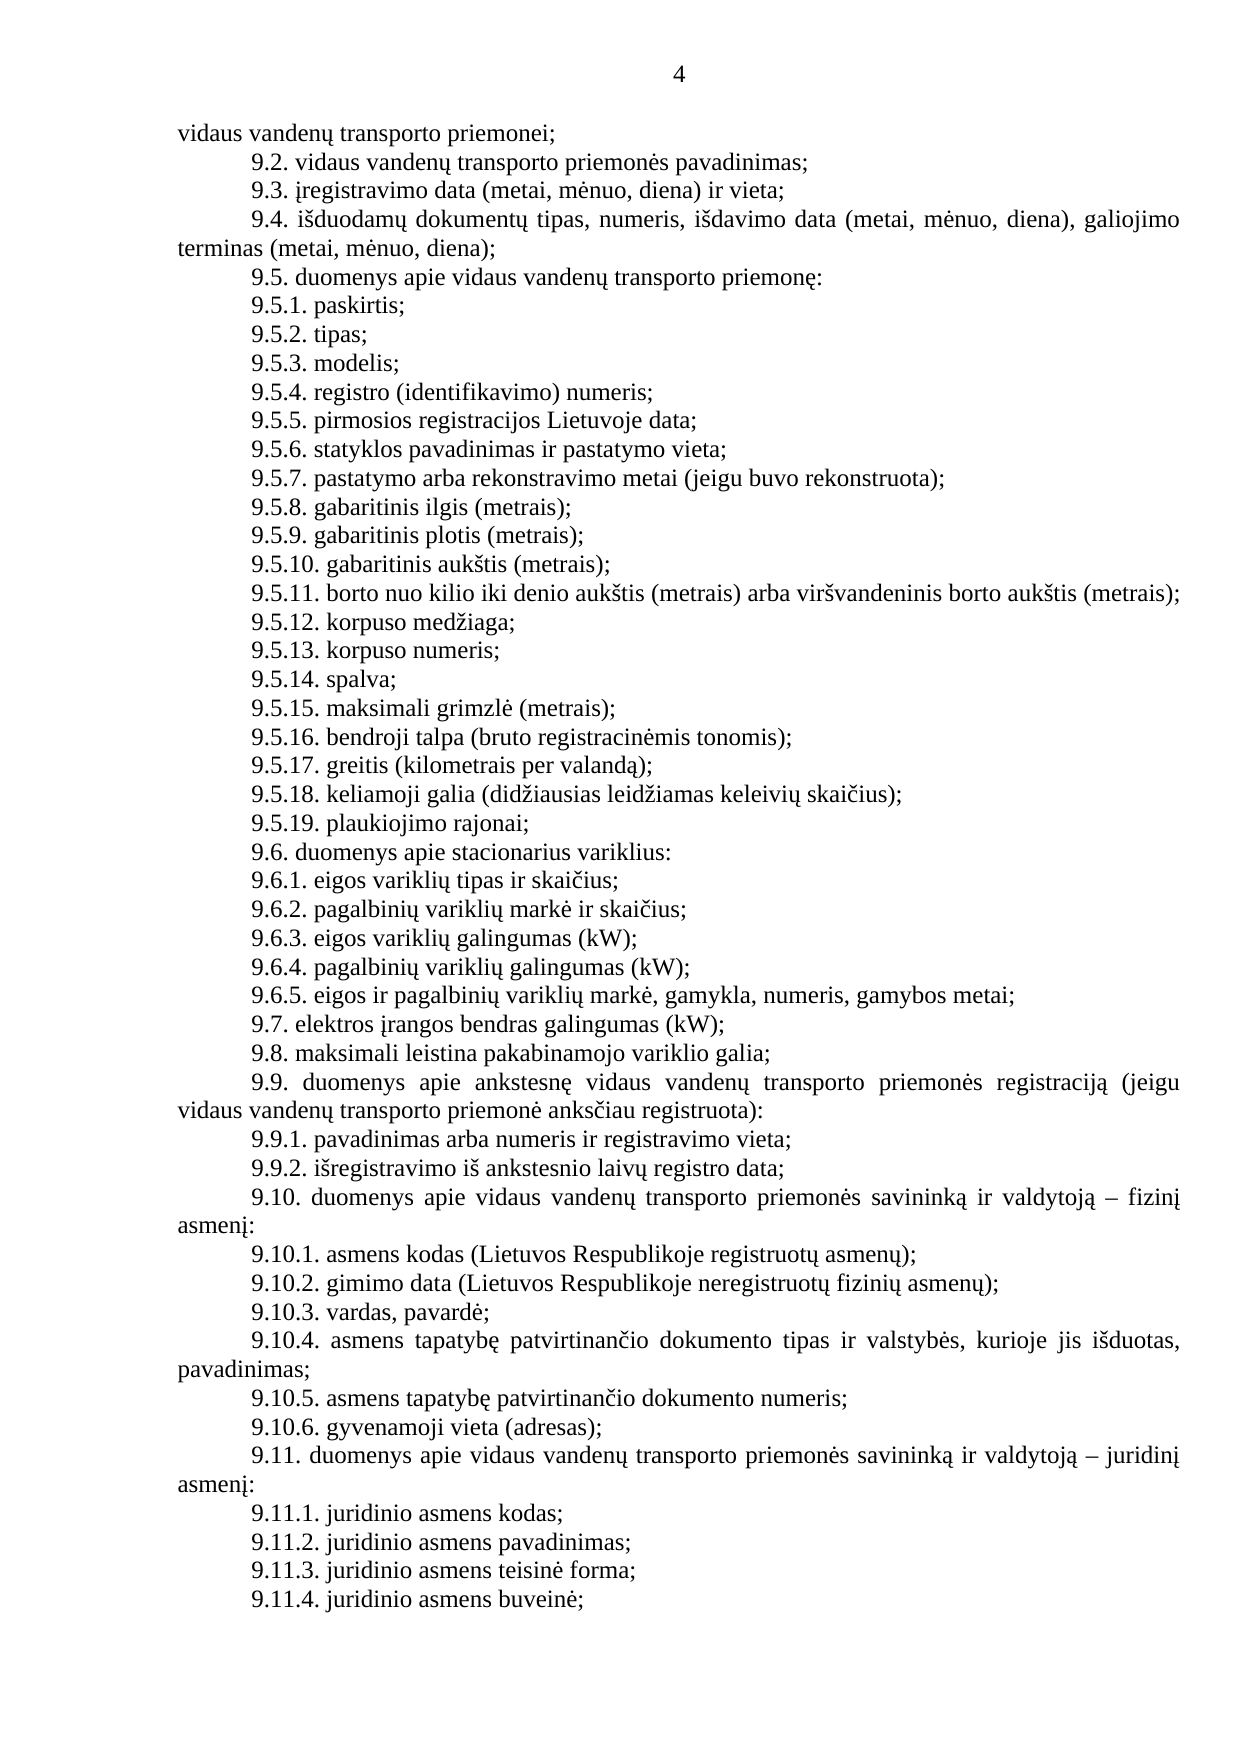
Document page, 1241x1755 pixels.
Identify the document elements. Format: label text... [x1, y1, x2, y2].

text 9.7. elektros įrangos bendras galingumas (kW); [177, 1009, 1181, 1038]
text 9.5.1. paskirtis; [177, 291, 1181, 319]
text 9.5.14. spalva; [177, 664, 1181, 693]
text 9.6.4. pagalbinių variklių galingumas (kW); [177, 952, 1181, 981]
text 9.5.2. tipas; [177, 319, 1181, 348]
text 9.5.4. registro (identifikavimo) numeris; [177, 377, 1181, 406]
text 9.5.16. bendroji talpa (bruto registracinėmis tonomis); [177, 722, 1181, 751]
text 9.10. duomenys apie vidaus vandenų transporto priemonės savininką ir valdytoją – fizinį asmenį: [177, 1182, 1181, 1239]
text 9.11.3. juridinio asmens teisinė forma; [177, 1556, 1181, 1584]
text 9.9. duomenys apie ankstesnę vidaus vandenų transporto priemonės registraciją (jeigu vidaus vandenų transporto priemonė anksčiau registruota): [177, 1067, 1181, 1124]
text 9.5.7. pastatymo arba rekonstravimo metai (jeigu buvo rekonstruota); [177, 463, 1181, 492]
text 9.5.17. greitis (kilometrais per valandą); [177, 751, 1181, 779]
text 9.6.1. eigos variklių tipas ir skaičius; [177, 866, 1181, 894]
text 9.6. duomenys apie stacionarius variklius: [177, 837, 1181, 866]
text 9.10.6. gyvenamoji vieta (adresas); [177, 1412, 1181, 1441]
text 9.11.4. juridinio asmens buveinė; [177, 1584, 1181, 1613]
text 9.5.13. korpuso numeris; [177, 636, 1181, 664]
text 9.9.1. pavadinimas arba numeris ir registravimo vieta; [177, 1124, 1181, 1153]
text 9.5.9. gabaritinis plotis (metrais); [177, 521, 1181, 549]
text 9.5.3. modelis; [177, 348, 1181, 377]
text 9.5.5. pirmosios registracijos Lietuvoje data; [177, 406, 1181, 434]
text 9.5.19. plaukiojimo rajonai; [177, 808, 1181, 837]
text 9.10.2. gimimo data (Lietuvos Respublikoje neregistruotų fizinių asmenų); [177, 1268, 1181, 1297]
text 9.6.2. pagalbinių variklių markė ir skaičius; [177, 894, 1181, 923]
text 9.6.5. eigos ir pagalbinių variklių markė, gamykla, numeris, gamybos metai; [177, 981, 1181, 1009]
text 9.10.4. asmens tapatybę patvirtinančio dokumento tipas ir valstybės, kurioje jis išduotas, pavadinimas; [177, 1326, 1181, 1383]
text 9.5.18. keliamoji galia (didžiausias leidžiamas keleivių skaičius); [177, 779, 1181, 808]
text 9.10.3. vardas, pavardė; [177, 1297, 1181, 1326]
text 9.11. duomenys apie vidaus vandenų transporto priemonės savininką ir valdytoją – juridinį asmenį: [177, 1441, 1181, 1498]
text 9.6.3. eigos variklių galingumas (kW); [177, 923, 1181, 952]
text 9.8. maksimali leistina pakabinamojo variklio galia; [177, 1038, 1181, 1067]
text 9.5.15. maksimali grimzlė (metrais); [177, 693, 1181, 722]
text 9.10.5. asmens tapatybę patvirtinančio dokumento numeris; [177, 1383, 1181, 1412]
text 9.5.8. gabaritinis ilgis (metrais); [177, 492, 1181, 521]
text vidaus vandenų transporto priemonei; [177, 118, 1181, 147]
text 9.11.2. juridinio asmens pavadinimas; [177, 1527, 1181, 1556]
text 9.5. duomenys apie vidaus vandenų transporto priemonę: [177, 262, 1181, 291]
text 9.2. vidaus vandenų transporto priemonės pavadinimas; [177, 147, 1181, 176]
text 9.11.1. juridinio asmens kodas; [177, 1498, 1181, 1527]
text 9.5.6. statyklos pavadinimas ir pastatymo vieta; [177, 434, 1181, 463]
text 9.9.2. išregistravimo iš ankstesnio laivų registro data; [177, 1153, 1181, 1182]
text 9.5.11. borto nuo kilio iki denio aukštis (metrais) arba viršvandeninis borto aukštis (metrais); [177, 578, 1181, 607]
text 9.3. įregistravimo data (metai, mėnuo, diena) ir vieta; [177, 176, 1181, 204]
text 9.10.1. asmens kodas (Lietuvos Respublikoje registruotų asmenų); [177, 1239, 1181, 1268]
text 9.5.10. gabaritinis aukštis (metrais); [177, 549, 1181, 578]
text 9.4. išduodamų dokumentų tipas, numeris, išdavimo data (metai, mėnuo, diena), galiojimo terminas (metai, mėnuo, diena); [177, 204, 1181, 262]
text 9.5.12. korpuso medžiaga; [177, 607, 1181, 636]
